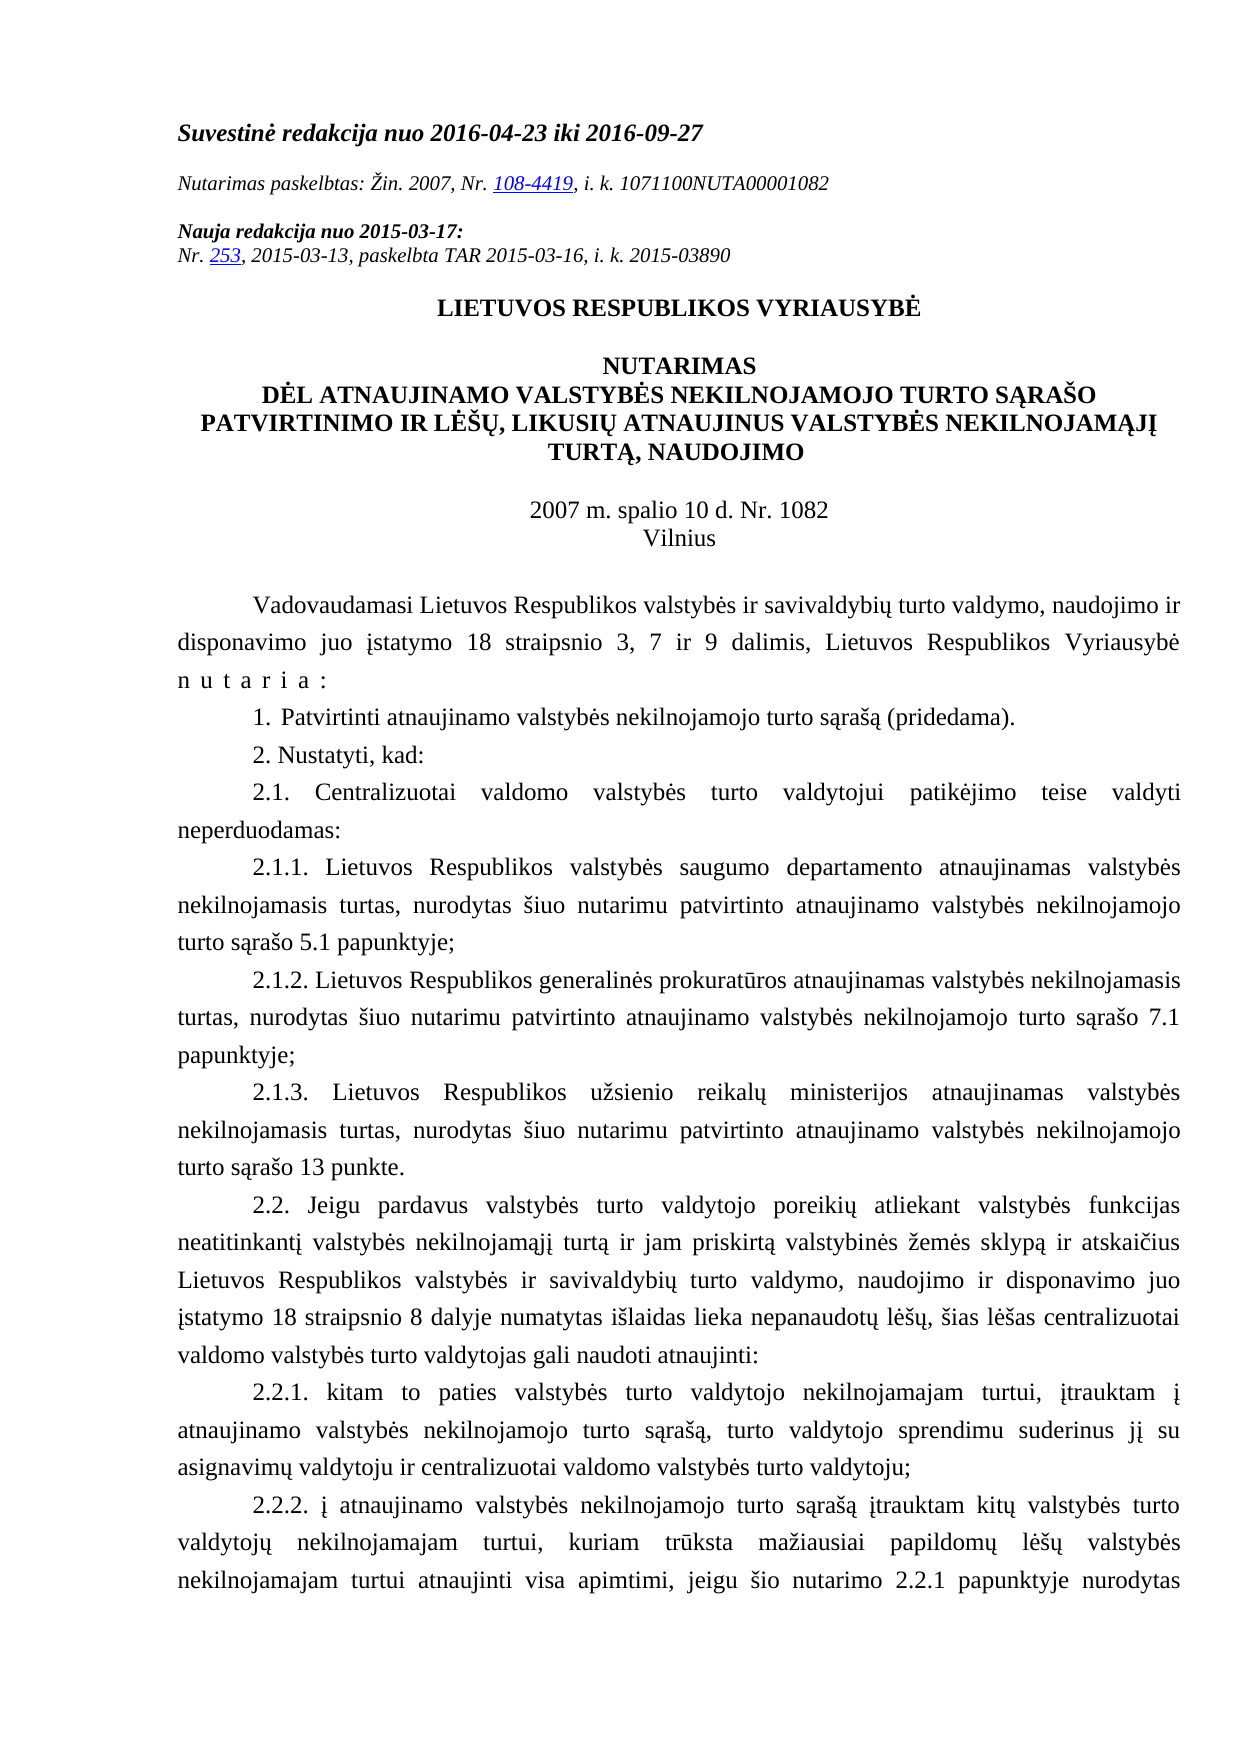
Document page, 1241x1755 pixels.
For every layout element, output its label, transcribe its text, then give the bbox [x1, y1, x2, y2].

text 2.1.2. Lietuvos Respublikos generalinės prokuratūros atnaujinamas valstybės nekilnojamasis turtas, nurodytas šiuo nutarimu patvirtinto atnaujinamo valstybės nekilnojamojo turto sąrašo 7.1 papunktyje; [177, 956, 1181, 1068]
text Nutarimas paskelbtas: Žin. 2007, Nr. 108-4419, i. k. 1071100NUTA00001082 [177, 171, 1181, 195]
text Vadovaudamasi Lietuvos Respublikos valstybės ir savivaldybių turto valdymo, naudojimo ir disponavimo juo įstatymo 18 straipsnio 3, 7 ir 9 dalimis, Lietuvos Respublikos Vyriausybė nutaria: [177, 581, 1181, 693]
text 1. Patvirtinti atnaujinamo valstybės nekilnojamojo turto sąrašą (pridedama). [177, 693, 1181, 731]
text 2.1. Centralizuotai valdomo valstybės turto valdytojui patikėjimo teise valdyti neperduodamas: [177, 768, 1181, 843]
text LIETUVOS RESPUBLIKOS VYRIAUSYBĖ [177, 293, 1181, 322]
text 2. Nustatyti, kad: [177, 731, 1181, 768]
text Vilnius [177, 523, 1181, 552]
text 2.2.2. į atnaujinamo valstybės nekilnojamojo turto sąrašą įtrauktam kitų valstybės turto valdytojų nekilnojamajam turtui, kuriam trūksta mažiausiai papildomų lėšų valstybės nekilnojamajam turtui atnaujinti visa apimtimi, jeigu šio nutarimo 2.2.1 papunktyje nurodytas [177, 1481, 1181, 1593]
text 2007 m. spalio 10 d. Nr. 1082 [177, 495, 1181, 523]
text DĖL ATNAUJINAMO VALSTYBĖS NEKILNOJAMOJO TURTO SĄRAŠO PATVIRTINIMO IR LĖŠŲ, LIKUSIŲ ATNAUJINUS VALSTYBĖS NEKILNOJAMĄJĮ TURTĄ, NAUDOJIMO [177, 380, 1181, 466]
text 2.2.1. kitam to paties valstybės turto valdytojo nekilnojamajam turtui, įtrauktam į atnaujinamo valstybės nekilnojamojo turto sąrašą, turto valdytojo sprendimu suderinus jį su asignavimų valdytoju ir centralizuotai valdomo valstybės turto valdytoju; [177, 1368, 1181, 1481]
text 2.1.1. Lietuvos Respublikos valstybės saugumo departamento atnaujinamas valstybės nekilnojamasis turtas, nurodytas šiuo nutarimu patvirtinto atnaujinamo valstybės nekilnojamojo turto sąrašo 5.1 papunktyje; [177, 843, 1181, 956]
text Suvestinė redakcija nuo 2016-04-23 iki 2016-09-27 [177, 118, 1181, 147]
text 2.1.3. Lietuvos Respublikos užsienio reikalų ministerijos atnaujinamas valstybės nekilnojamasis turtas, nurodytas šiuo nutarimu patvirtinto atnaujinamo valstybės nekilnojamojo turto sąrašo 13 punkte. [177, 1068, 1181, 1181]
text 2.2. Jeigu pardavus valstybės turto valdytojo poreikių atliekant valstybės funkcijas neatitinkantį valstybės nekilnojamąjį turtą ir jam priskirtą valstybinės žemės sklypą ir atskaičius Lietuvos Respublikos valstybės ir savivaldybių turto valdymo, naudojimo ir disponavimo juo įstatymo 18 straipsnio 8 dalyje numatytas išlaidas lieka nepanaudotų lėšų, šias lėšas centralizuotai valdomo valstybės turto valdytojas gali naudoti atnaujinti: [177, 1181, 1181, 1368]
text nutarimas [177, 351, 1181, 380]
text Nr. 253, 2015-03-13, paskelbta TAR 2015-03-16, i. k. 2015-03890 [177, 243, 1181, 267]
text Nauja redakcija nuo 2015-03-17: [177, 219, 1181, 243]
